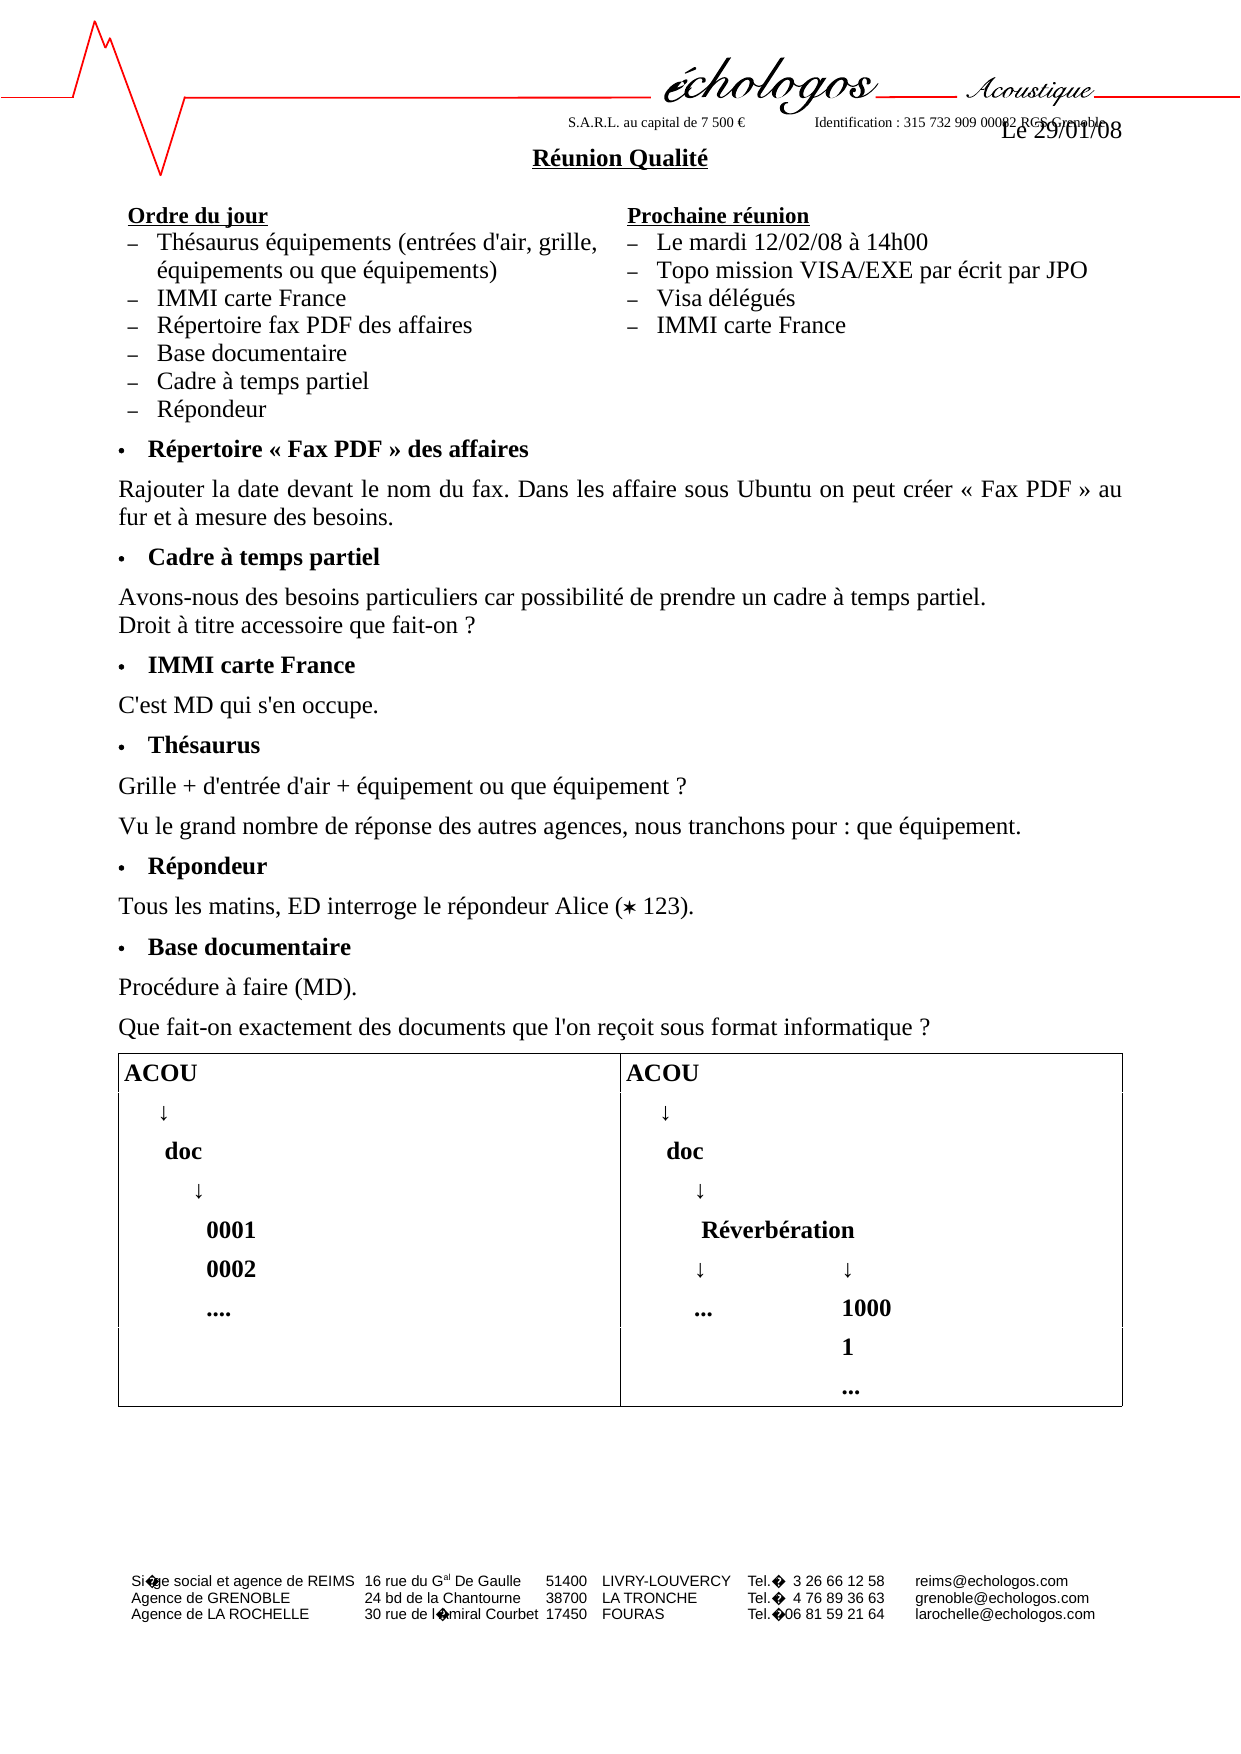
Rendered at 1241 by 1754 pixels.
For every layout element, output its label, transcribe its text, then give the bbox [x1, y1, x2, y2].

title Répertoire « Fax PDF » des affaires [118, 435, 1122, 463]
table_header Ordre du jour [120, 197, 620, 228]
title Le 29/01/08 [172, 116, 1122, 144]
title Réunion Qualité [163, 144, 1122, 172]
table_cell ... 1000 [621, 1288, 1122, 1327]
table_header ACOU [621, 1054, 1122, 1092]
table_header ACOU [119, 1054, 620, 1092]
table_cell Thésaurus équipements (entrées d'air, grille, équipements ou que équipements) IMMI carte France Répertoire fax PDF des affaires Base documentaire Cadre à temps partiel Répondeur [120, 229, 620, 422]
table_cell 1 [621, 1328, 1122, 1367]
text Vu le grand nombre de réponse des autres agences, nous tranchons pour : que équipement. [118, 812, 1122, 840]
text Procédure à faire (MD). [118, 973, 1122, 1001]
table_cell 0001 [119, 1210, 620, 1249]
table_cell ↓ ↓ [621, 1249, 1122, 1288]
list Répondeur [118, 852, 1122, 880]
table_cell 0002 [119, 1249, 620, 1288]
table_cell ↓ [621, 1171, 1122, 1210]
title IMMI carte France [118, 651, 1122, 679]
text Avons-nous des besoins particuliers car possibilité de prendre un cadre à temps partiel. [118, 583, 1122, 611]
title [151, 144, 169, 171]
text C'est MD qui s'en occupe. [118, 691, 1122, 719]
text Rajouter la date devant le nom du fax. Dans les affaire sous Ubuntu on peut créer « Fax PDF » au fur et à mesure des besoins. [118, 475, 1122, 531]
table_cell [119, 1367, 620, 1406]
table_cell ↓ [119, 1171, 620, 1210]
table_cell doc [621, 1132, 1122, 1171]
table_cell Le mardi 12/02/08 à 14h00 Topo mission VISA/EXE par écrit par JPO Visa délégués IMMI carte France [620, 229, 1122, 422]
list Thésaurus [118, 732, 1122, 759]
table_cell [119, 1328, 620, 1367]
table_cell ↓ [621, 1093, 1122, 1132]
list Base documentaire [118, 933, 1122, 960]
text Droit à titre accessoire que fait-on ? [118, 611, 1122, 639]
table_cell doc [119, 1132, 620, 1171]
title [140, 116, 177, 144]
title [118, 144, 158, 172]
text Grille + d'entrée d'air + équipement ou que équipement ? [118, 772, 1122, 799]
table_cell ... [621, 1367, 1122, 1406]
title Cadre à temps partiel [118, 543, 1122, 571]
text Tous les matins, ED interroge le répondeur Alice (* 123). [118, 892, 1122, 920]
table_cell ↓ [119, 1093, 620, 1132]
title [118, 116, 147, 144]
table_cell .... [119, 1288, 620, 1327]
table_cell Réverbération [621, 1210, 1122, 1249]
table_header Prochaine réunion [620, 197, 1122, 228]
text Que fait-on exactement des documents que l'on reçoit sous format informatique ? [118, 1013, 1122, 1041]
